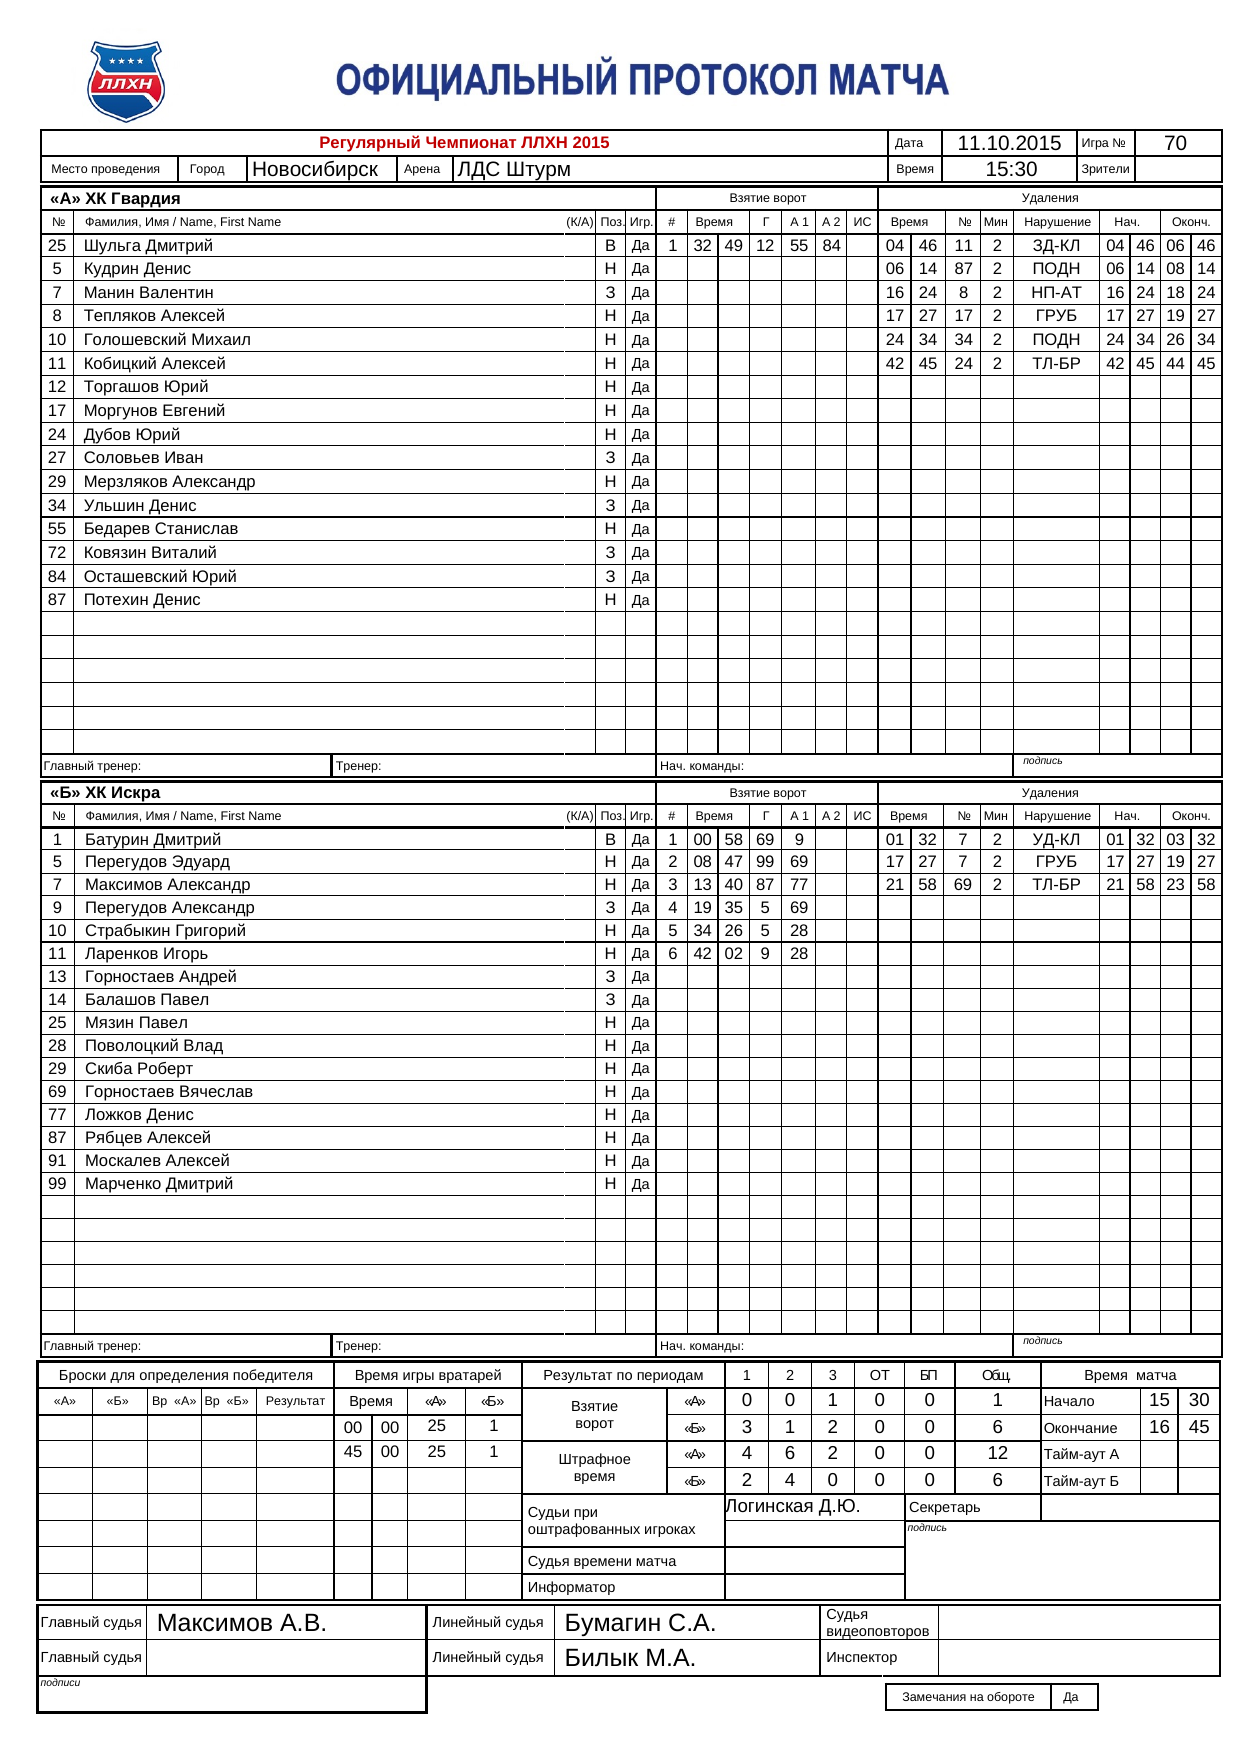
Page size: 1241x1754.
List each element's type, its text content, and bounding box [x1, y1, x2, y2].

table_header Общ. [956, 1363, 1040, 1387]
table_cell [719, 1311, 749, 1333]
table_cell [1100, 446, 1129, 469]
table_cell 14 [912, 257, 945, 280]
table_cell [257, 1494, 333, 1520]
table_cell 26 [719, 920, 749, 941]
table_cell [879, 920, 910, 941]
table_cell Шульга Дмитрий [74, 235, 564, 256]
table_cell [719, 541, 749, 564]
table_cell # [657, 211, 687, 233]
table_cell [657, 636, 687, 658]
table_cell [1131, 376, 1160, 398]
table_cell [1192, 541, 1221, 564]
table_cell [565, 1311, 595, 1333]
table_cell [816, 920, 846, 941]
table_cell ГРУБ [1014, 305, 1099, 327]
table_cell [946, 612, 980, 634]
table_cell [946, 518, 980, 540]
table_cell [565, 235, 595, 256]
table_cell [750, 352, 781, 374]
table_cell Арена [398, 157, 452, 181]
table_cell [944, 920, 980, 941]
table_cell НП-АТ [1014, 281, 1099, 303]
table_cell [981, 1081, 1013, 1103]
table_cell [912, 588, 945, 611]
table_cell ИС [847, 805, 877, 826]
table_cell [1192, 518, 1221, 540]
table_cell [719, 1242, 749, 1264]
table_cell З [596, 896, 625, 918]
table_cell [879, 565, 910, 587]
table_cell «А» [408, 1389, 465, 1413]
table_cell [816, 470, 846, 493]
table_cell [816, 305, 846, 327]
table_cell [782, 1311, 815, 1333]
table_cell [981, 683, 1013, 706]
table_cell [596, 730, 625, 753]
table_cell ГРУБ [1014, 850, 1099, 872]
table_cell [565, 1104, 595, 1126]
table_cell [565, 1173, 595, 1195]
table_cell [912, 1012, 943, 1033]
table_cell [257, 1521, 333, 1546]
table_cell [565, 829, 595, 849]
table_cell 2 [726, 1468, 768, 1493]
table_cell [1014, 683, 1099, 706]
table_cell [912, 541, 945, 564]
table_cell [688, 612, 717, 634]
table_cell [750, 1035, 781, 1057]
table_cell Марченко Дмитрий [75, 1173, 564, 1195]
table_cell [981, 966, 1013, 987]
table_cell 15:30 [943, 157, 1076, 181]
table_cell [847, 1173, 877, 1195]
table_cell [847, 1081, 877, 1103]
table_cell 28 [782, 920, 815, 941]
table_cell 45 [1179, 1415, 1219, 1440]
table_cell [847, 943, 877, 964]
table_cell [688, 1219, 717, 1241]
table_header Удаления [879, 188, 1221, 209]
table_cell 34 [688, 920, 717, 941]
table_cell Да [626, 376, 655, 398]
table_cell [596, 1242, 625, 1264]
table_cell [408, 1521, 465, 1546]
picture [5, 28, 1179, 129]
table_cell [847, 328, 877, 351]
table_cell Да [626, 943, 655, 964]
table_cell [719, 446, 749, 469]
table_cell [912, 896, 943, 918]
table_header Результат по периодам [523, 1363, 724, 1387]
table_cell [782, 352, 815, 374]
table_cell [944, 1173, 980, 1195]
table_cell [565, 1196, 595, 1218]
table_cell [981, 730, 1013, 753]
table_cell [944, 966, 980, 987]
table_cell 9 [782, 829, 815, 849]
table_cell [879, 1081, 910, 1103]
table_cell [946, 470, 980, 493]
table_cell [981, 920, 1013, 941]
table_cell [1131, 683, 1160, 706]
table_cell [93, 1574, 147, 1599]
table_cell [981, 659, 1013, 682]
table_cell Оконч. [1161, 805, 1221, 826]
table_cell 40 [719, 874, 749, 895]
table_cell Ковязин Виталий [74, 541, 564, 564]
table_cell 11 [946, 235, 980, 256]
table_cell 6 [657, 943, 687, 964]
table_cell Н [596, 874, 625, 895]
table_cell [816, 1150, 846, 1172]
table_cell [847, 470, 877, 493]
table_cell [719, 352, 749, 374]
table_cell [565, 920, 595, 941]
table_cell 00 [373, 1416, 407, 1440]
table_cell [1014, 1081, 1099, 1103]
table_cell Бумагин С.А. [555, 1606, 819, 1639]
table_cell 16 [879, 281, 910, 303]
table_cell Соловьев Иван [74, 446, 564, 469]
table_cell [565, 1288, 595, 1310]
table_cell [944, 1265, 980, 1287]
table_cell [657, 1150, 687, 1172]
table_cell 7 [944, 829, 980, 849]
table_cell [816, 494, 846, 516]
table_cell [657, 707, 687, 729]
table_cell [719, 966, 749, 987]
table_cell [148, 1521, 201, 1546]
table_cell 5 [657, 920, 687, 941]
table_cell [657, 966, 687, 987]
table_cell [719, 1035, 749, 1057]
table_cell [596, 1196, 625, 1218]
table_cell Да [626, 989, 655, 1011]
table_cell Да [626, 1058, 655, 1079]
table_cell [981, 1196, 1013, 1218]
table_cell [626, 683, 655, 706]
table_cell 44 [1161, 352, 1190, 374]
table_cell [688, 494, 717, 516]
table_cell [847, 541, 877, 564]
table_cell [565, 612, 595, 634]
table_cell [657, 423, 687, 445]
table_cell [816, 1242, 846, 1264]
table_cell Н [596, 376, 625, 398]
table_cell [1131, 943, 1160, 964]
table_cell 0 [812, 1468, 854, 1493]
table_cell Да [626, 399, 655, 422]
table_cell Максимов Александр [75, 874, 564, 895]
table_cell [1161, 423, 1190, 445]
table_cell [1131, 541, 1160, 564]
table_cell [1014, 1173, 1099, 1195]
table_cell [816, 446, 846, 469]
table_cell Да [626, 588, 655, 611]
table_cell [688, 305, 717, 327]
table_cell [816, 541, 846, 564]
table_cell Н [596, 518, 625, 540]
table_cell [912, 1265, 943, 1287]
table_cell [42, 683, 73, 706]
table_cell Дубов Юрий [74, 423, 564, 445]
table_cell [912, 423, 945, 445]
table_cell [946, 494, 980, 516]
table_cell [1014, 636, 1099, 658]
table_cell 6 [956, 1415, 1040, 1440]
table_cell [1161, 1012, 1190, 1033]
table_cell [657, 281, 687, 303]
table_cell [657, 518, 687, 540]
table_cell [944, 1150, 980, 1172]
table_cell 01 [879, 829, 910, 849]
table_cell [946, 565, 980, 587]
table_cell 14 [42, 989, 74, 1011]
table_cell подпись [1014, 755, 1221, 776]
table_cell 0 [905, 1389, 954, 1413]
table_cell [1100, 1012, 1129, 1033]
table_cell [688, 1127, 717, 1149]
table_cell [335, 1468, 371, 1493]
table_cell Нач. команды: [657, 755, 1012, 776]
table_cell З [596, 989, 625, 1011]
table_cell [750, 376, 781, 398]
table_cell [750, 1058, 781, 1079]
table_cell [42, 707, 73, 729]
table_cell [75, 1311, 564, 1333]
table_cell 49 [719, 235, 749, 256]
table_cell [912, 470, 945, 493]
table_cell Нач. [1100, 805, 1160, 826]
table_cell [981, 1242, 1013, 1264]
table_cell подпись [1014, 1335, 1221, 1356]
table_cell [1014, 446, 1099, 469]
table_cell 84 [816, 235, 846, 256]
table_cell [847, 920, 877, 941]
table_cell [596, 1265, 625, 1287]
table_cell [657, 1196, 687, 1218]
table_cell [912, 376, 945, 398]
table_cell Время [688, 805, 749, 826]
table_cell Город [179, 157, 246, 181]
table_cell [1131, 707, 1160, 729]
table_cell [1161, 588, 1190, 611]
table_cell [816, 1127, 846, 1149]
table_cell [565, 1265, 595, 1287]
table_cell [719, 730, 749, 753]
table_cell [847, 730, 877, 753]
table_cell [657, 1173, 687, 1195]
table_cell [688, 707, 717, 729]
table_cell [879, 989, 910, 1011]
table_cell [816, 1288, 846, 1310]
table_cell [373, 1494, 407, 1520]
table_cell [981, 1219, 1013, 1241]
table_cell [719, 494, 749, 516]
table_cell [596, 1288, 625, 1310]
table_cell [847, 565, 877, 587]
table_cell 7 [42, 281, 73, 303]
table_cell [657, 494, 687, 516]
table_cell [782, 1173, 815, 1195]
table_cell [373, 1547, 407, 1573]
table_cell «Б » [466, 1389, 521, 1413]
table_cell Инспектор [821, 1640, 938, 1675]
table_cell [981, 612, 1013, 634]
table_cell [1100, 636, 1129, 658]
table_cell [688, 1058, 717, 1079]
table_cell [946, 636, 980, 658]
table_cell [565, 896, 595, 918]
table_cell 2 [657, 850, 687, 872]
table_cell Взятие ворот [523, 1389, 666, 1440]
table_header Время игры вратарей [335, 1363, 521, 1387]
table_cell [944, 1012, 980, 1033]
table_cell [202, 1521, 256, 1546]
table_cell Начало [1042, 1389, 1140, 1413]
table_cell З [596, 281, 625, 303]
table_cell [1100, 1081, 1129, 1103]
table_cell [912, 989, 943, 1011]
table_cell [565, 1242, 595, 1264]
table_cell Штрафное время [523, 1442, 666, 1493]
table_cell [657, 1012, 687, 1033]
table_cell [688, 541, 717, 564]
table_cell 30 [1179, 1389, 1219, 1413]
table_cell Игр. [626, 211, 655, 233]
table_cell [202, 1574, 256, 1599]
table_cell [565, 1012, 595, 1033]
table_cell [782, 730, 815, 753]
table_cell [688, 1242, 717, 1264]
table_cell 14 [1131, 257, 1160, 280]
table_cell [782, 1265, 815, 1287]
table_cell [1100, 1035, 1129, 1057]
table_cell 1 [466, 1441, 521, 1467]
table_header Дата [889, 131, 941, 155]
table_cell [912, 1173, 943, 1195]
table_cell [1131, 1196, 1160, 1218]
table_cell 1 [657, 829, 687, 849]
table_cell [782, 281, 815, 303]
table_cell [816, 1173, 846, 1195]
table_cell [1192, 588, 1221, 611]
table_cell [1014, 896, 1099, 918]
table_cell Да [626, 518, 655, 540]
table_cell [466, 1547, 521, 1573]
table_cell [1131, 989, 1160, 1011]
table_cell Да [626, 829, 655, 849]
table_cell [1192, 1058, 1221, 1079]
table_cell [944, 1311, 980, 1333]
table_cell 0 [905, 1468, 954, 1493]
table_cell [466, 1494, 521, 1520]
table_header Регулярный Чемпионат ЛЛХН 2015 [42, 131, 887, 155]
table_cell [981, 541, 1013, 564]
table_cell [1161, 1265, 1190, 1287]
table_cell Нарушение [1014, 805, 1099, 826]
table_cell [879, 470, 910, 493]
table_cell [750, 707, 781, 729]
table_cell [596, 659, 625, 682]
table_cell [1161, 1173, 1190, 1195]
table_cell [816, 281, 846, 303]
table_cell [981, 518, 1013, 540]
table_cell [981, 494, 1013, 516]
table_cell [981, 707, 1013, 729]
table_cell [257, 1547, 333, 1573]
table_cell [1192, 989, 1221, 1011]
table_cell [1131, 1173, 1160, 1195]
table_cell [1014, 1196, 1099, 1218]
table_cell [657, 1311, 687, 1333]
table_cell Ларенков Игорь [75, 943, 564, 964]
table_cell [782, 1219, 815, 1241]
table_cell [42, 1219, 74, 1241]
table_cell [719, 659, 749, 682]
table_cell 08 [1161, 257, 1190, 280]
table_cell [944, 1196, 980, 1218]
table_cell Мерзляков Александр [74, 470, 564, 493]
table_cell [657, 1127, 687, 1149]
table_cell Максимов А.В. [147, 1606, 425, 1639]
table_cell [1014, 1104, 1099, 1126]
table_cell 3 [726, 1415, 768, 1440]
table_cell [944, 1104, 980, 1126]
table_cell [657, 659, 687, 682]
table_cell [981, 1150, 1013, 1172]
table_cell [816, 966, 846, 987]
table_cell 72 [42, 541, 73, 564]
table_cell [1192, 683, 1221, 706]
table_cell [335, 1494, 371, 1520]
table_cell [688, 1288, 717, 1310]
table_cell «А» [39, 1389, 92, 1413]
table_cell [42, 612, 73, 634]
table_cell 55 [42, 518, 73, 540]
table_cell [816, 850, 846, 872]
table_cell [565, 305, 595, 327]
table_cell 2 [981, 352, 1013, 374]
table_cell [1100, 1242, 1129, 1264]
table_cell [750, 565, 781, 587]
table_cell Скиба Роберт [75, 1058, 564, 1079]
table_cell [847, 588, 877, 611]
table_cell [1014, 399, 1099, 422]
table_cell [565, 494, 595, 516]
table_cell [782, 1127, 815, 1149]
table_cell [750, 1288, 781, 1310]
table_cell [1192, 565, 1221, 587]
table_cell 69 [944, 874, 980, 895]
table_cell [981, 896, 1013, 918]
table_cell [879, 1012, 910, 1033]
table_cell [1100, 518, 1129, 540]
table_cell [944, 1219, 980, 1241]
table_cell [1192, 659, 1221, 682]
table_cell [373, 1574, 407, 1599]
table_cell Осташевский Юрий [74, 565, 564, 587]
table_cell [782, 565, 815, 587]
table_cell [565, 281, 595, 303]
table_cell [1100, 730, 1129, 753]
table_cell [782, 305, 815, 327]
table_cell [93, 1441, 147, 1467]
table_cell [946, 376, 980, 398]
table_cell 18 [1161, 281, 1190, 303]
table_cell [750, 636, 781, 658]
table_cell [816, 1058, 846, 1079]
table_cell [879, 659, 910, 682]
table_cell [879, 1242, 910, 1264]
table_cell [782, 1081, 815, 1103]
table_cell 84 [42, 565, 73, 587]
table_cell [1014, 943, 1099, 964]
table_cell 87 [42, 1127, 74, 1149]
table_cell [408, 1574, 465, 1599]
table_cell Н [596, 920, 625, 941]
table_cell [1131, 1288, 1160, 1310]
table_cell [1192, 423, 1221, 445]
table_cell [782, 446, 815, 469]
table_cell Фамилия, Имя / Name, First Name [74, 211, 565, 233]
table_cell [944, 1058, 980, 1079]
table_cell [1014, 920, 1099, 941]
table_header Взятие ворот [657, 188, 877, 209]
table_cell [750, 730, 781, 753]
table_cell [1192, 1242, 1221, 1264]
table_cell [626, 612, 655, 634]
table_cell 11 [42, 943, 74, 964]
table_cell [657, 1265, 687, 1287]
table_cell [565, 328, 595, 351]
table_cell [1161, 989, 1190, 1011]
table_cell Тайм-аут Б [1042, 1468, 1140, 1493]
table_cell [657, 1104, 687, 1126]
table_cell [565, 1058, 595, 1079]
table_cell [1192, 896, 1221, 918]
table_cell Н [596, 305, 625, 327]
table_cell [1100, 1173, 1129, 1195]
table_cell [719, 989, 749, 1011]
table_cell [1192, 1012, 1221, 1033]
table_cell [847, 518, 877, 540]
table_cell [1100, 920, 1129, 941]
table_cell [1192, 1081, 1221, 1103]
table_cell [565, 943, 595, 964]
table_cell [565, 541, 595, 564]
table_cell [816, 943, 846, 964]
table_cell 45 [1131, 352, 1160, 374]
table_cell 24 [912, 281, 945, 303]
table_cell [688, 376, 717, 398]
table_cell [1161, 541, 1190, 564]
table_cell [74, 730, 564, 753]
table_cell [981, 446, 1013, 469]
table_cell 0 [905, 1442, 954, 1467]
table_cell [75, 1219, 564, 1241]
table_cell (К/А) [565, 805, 595, 826]
table_cell [688, 1150, 717, 1172]
table_cell [782, 1012, 815, 1033]
table_cell Да [626, 1035, 655, 1057]
table_cell [847, 612, 877, 634]
table_cell [657, 1242, 687, 1264]
table_cell [981, 1265, 1013, 1287]
table_cell УД-КЛ [1014, 829, 1099, 849]
table_cell Манин Валентин [74, 281, 564, 303]
table_cell [657, 1288, 687, 1310]
table_cell 27 [912, 305, 945, 327]
table_cell 69 [782, 850, 815, 872]
table_cell [1014, 494, 1099, 516]
table_cell [688, 966, 717, 987]
table_cell [726, 1548, 904, 1573]
table_cell [981, 399, 1013, 422]
table_cell [981, 989, 1013, 1011]
table_cell Да [626, 305, 655, 327]
table_cell [565, 850, 595, 872]
table_cell [565, 989, 595, 1011]
table_cell [1014, 376, 1099, 398]
table_cell [879, 1173, 910, 1195]
table_cell 21 [879, 874, 910, 895]
table_cell 00 [335, 1416, 371, 1440]
table_cell 34 [946, 328, 980, 351]
table_cell [719, 328, 749, 351]
table_cell [626, 1196, 655, 1218]
table_cell [657, 612, 687, 634]
table_cell Да [626, 352, 655, 374]
table_cell Да [626, 281, 655, 303]
table_cell [1100, 494, 1129, 516]
table_cell [750, 1012, 781, 1033]
table_cell [408, 1547, 465, 1573]
table_cell [657, 565, 687, 587]
table_cell [981, 1012, 1013, 1033]
table_cell [42, 636, 73, 658]
table_cell 5 [750, 896, 781, 918]
table_cell [816, 1219, 846, 1241]
table_cell [847, 446, 877, 469]
table_cell [750, 1104, 781, 1126]
table_cell [688, 328, 717, 351]
table_cell (К/А) [565, 211, 595, 233]
table_cell А 1 [782, 805, 815, 826]
table_cell [944, 1081, 980, 1103]
table_cell [879, 612, 910, 634]
table_cell [657, 1081, 687, 1103]
table_cell Вр «Б» [202, 1389, 256, 1413]
table_cell 29 [42, 470, 73, 493]
table_cell [782, 423, 815, 445]
table_cell [688, 257, 717, 280]
table_cell ПОДН [1014, 257, 1099, 280]
table_cell [782, 1288, 815, 1310]
table_cell [93, 1547, 147, 1573]
table_cell [719, 612, 749, 634]
table_cell 2 [981, 257, 1013, 280]
table_cell [1131, 1081, 1160, 1103]
table_cell Логинская Д.Ю. [726, 1495, 904, 1520]
table_cell [1100, 1127, 1129, 1149]
table_cell [879, 1288, 910, 1310]
table_cell [1014, 659, 1099, 682]
table_cell [1161, 896, 1190, 918]
table_cell Новосибирск [248, 157, 396, 181]
table_cell Да [626, 896, 655, 918]
table_cell [847, 1196, 877, 1218]
table_cell [657, 446, 687, 469]
table_cell Поз. [596, 805, 625, 826]
table_cell [719, 257, 749, 280]
table_cell [946, 707, 980, 729]
table_cell [1014, 1219, 1099, 1241]
table_cell [879, 896, 910, 918]
table_cell 77 [42, 1104, 74, 1126]
table_cell [912, 446, 945, 469]
table_cell [1131, 1150, 1160, 1172]
table_cell [912, 683, 945, 706]
table_cell [1100, 1288, 1129, 1310]
table_cell 6 [769, 1442, 811, 1467]
table_cell [1131, 1012, 1160, 1033]
table_cell [626, 636, 655, 658]
table_cell [466, 1574, 521, 1599]
table_cell [912, 494, 945, 516]
table_cell [1192, 1265, 1221, 1287]
table_cell [719, 565, 749, 587]
table_cell [719, 683, 749, 706]
table_cell [93, 1494, 147, 1520]
table_cell 19 [1161, 850, 1190, 872]
table_cell [688, 1196, 717, 1218]
table_cell [147, 1640, 425, 1675]
table_cell [912, 636, 945, 658]
table_cell Бедарев Станислав [74, 518, 564, 540]
table_cell [657, 1058, 687, 1079]
table_cell [466, 1521, 521, 1546]
table_cell 34 [42, 494, 73, 516]
table_cell [750, 281, 781, 303]
table_cell [719, 1265, 749, 1287]
table_cell [750, 423, 781, 445]
table_cell [750, 1173, 781, 1195]
table_cell [565, 352, 595, 374]
table_cell 27 [1131, 305, 1160, 327]
table_cell [1192, 399, 1221, 422]
table_cell [847, 257, 877, 280]
table_cell Информатор [523, 1575, 724, 1599]
table_cell [1192, 707, 1221, 729]
table_cell ЗД-КЛ [1014, 235, 1099, 256]
table_cell [816, 1196, 846, 1218]
table_cell [1131, 730, 1160, 753]
table_cell [750, 683, 781, 706]
table_cell [912, 1058, 943, 1079]
table_cell «Б» [93, 1389, 147, 1413]
table_cell [466, 1468, 521, 1493]
table_cell Да [626, 1173, 655, 1195]
table_cell [750, 399, 781, 422]
table_cell Да [626, 1012, 655, 1033]
table_cell Да [626, 494, 655, 516]
table_cell [565, 470, 595, 493]
table_cell [719, 1104, 749, 1126]
table_cell 02 [719, 943, 749, 964]
table_cell [1014, 470, 1099, 493]
table_cell [782, 989, 815, 1011]
table_cell [816, 328, 846, 351]
table_cell 6 [956, 1468, 1040, 1493]
table_cell [1192, 612, 1221, 634]
table_cell [148, 1494, 201, 1520]
table_cell [1161, 565, 1190, 587]
table_cell [981, 943, 1013, 964]
table_cell [912, 1219, 943, 1241]
table_cell [719, 1173, 749, 1195]
table_cell 27 [1192, 850, 1221, 872]
table_cell 26 [1161, 328, 1190, 351]
table_cell [626, 1311, 655, 1333]
table_cell [750, 1242, 781, 1264]
table_cell «А» [668, 1389, 724, 1413]
table_cell [719, 1219, 749, 1241]
table_cell [816, 1265, 846, 1287]
table_cell 34 [1131, 328, 1160, 351]
table_cell 2 [981, 829, 1013, 849]
table_cell [148, 1574, 201, 1599]
table_cell [912, 707, 945, 729]
table_cell [782, 376, 815, 398]
table_cell [816, 829, 846, 849]
table_cell [688, 989, 717, 1011]
table_cell Н [596, 1012, 625, 1033]
table_cell [42, 1242, 74, 1264]
table_cell [688, 1035, 717, 1057]
table_cell [657, 328, 687, 351]
table_cell [847, 1035, 877, 1057]
table_cell 2 [981, 235, 1013, 256]
table_cell [719, 1081, 749, 1103]
table_cell [1161, 1196, 1190, 1218]
table_cell [816, 1035, 846, 1057]
table_cell [688, 470, 717, 493]
table_cell [879, 966, 910, 987]
table_cell [816, 376, 846, 398]
table_cell 03 [1161, 829, 1190, 849]
table_cell 69 [42, 1081, 74, 1103]
table_cell [847, 399, 877, 422]
table_cell Н [596, 423, 625, 445]
table_cell [879, 1150, 910, 1172]
table_cell 27 [42, 446, 73, 469]
table_cell [1192, 494, 1221, 516]
table_header 70 [1136, 131, 1221, 155]
table_cell [912, 565, 945, 587]
table_cell [1192, 1104, 1221, 1126]
table_cell 2 [981, 874, 1013, 895]
table_cell [981, 1058, 1013, 1079]
table_cell [719, 305, 749, 327]
table_cell [688, 1311, 717, 1333]
table_cell 12 [750, 235, 781, 256]
table_cell [1100, 588, 1129, 611]
table_cell [1131, 1035, 1160, 1057]
table_cell [1100, 943, 1129, 964]
table_cell [1100, 376, 1129, 398]
table_cell подпись [906, 1522, 1219, 1599]
table_cell 15 [1141, 1389, 1177, 1413]
table_cell 32 [912, 829, 943, 849]
table_cell Н [596, 1127, 625, 1149]
table_cell [847, 966, 877, 987]
table_cell [946, 541, 980, 564]
table_cell [719, 399, 749, 422]
table_cell [42, 659, 73, 682]
table_cell [373, 1521, 407, 1546]
table_cell [596, 1219, 625, 1241]
table_cell [335, 1521, 371, 1546]
table_cell [565, 1150, 595, 1172]
table_cell [1131, 896, 1160, 918]
table_cell [816, 1012, 846, 1033]
table_cell [75, 1288, 564, 1310]
table_header БП [905, 1363, 954, 1387]
table_cell [688, 1081, 717, 1103]
table_cell [688, 683, 717, 706]
table_cell [565, 588, 595, 611]
table_cell 1 [812, 1389, 854, 1413]
table_cell [688, 281, 717, 303]
table_cell 35 [719, 896, 749, 918]
table_cell [1161, 707, 1190, 729]
table_cell [750, 989, 781, 1011]
table_cell 46 [1131, 235, 1160, 256]
table_cell 7 [944, 850, 980, 872]
table_cell Судья видеоповторов [821, 1606, 938, 1639]
table_cell Фамилия, Имя / Name, First Name [75, 805, 565, 826]
table_cell [1014, 518, 1099, 540]
table_cell [626, 1265, 655, 1287]
table_cell 24 [1100, 328, 1129, 351]
table_cell [879, 1219, 910, 1241]
table_cell [1192, 470, 1221, 493]
table_cell Н [596, 943, 625, 964]
table_cell [1136, 157, 1221, 181]
table_cell ЛДС Штурм [454, 157, 887, 181]
table_cell [750, 470, 781, 493]
table_cell [847, 352, 877, 374]
table_cell [912, 1150, 943, 1172]
table_cell [1192, 1035, 1221, 1057]
table_header 2 [769, 1363, 811, 1387]
table_cell [782, 1035, 815, 1057]
table_cell [93, 1416, 147, 1440]
table_cell [1131, 636, 1160, 658]
table_cell Вр «А» [148, 1389, 201, 1413]
table_cell [202, 1416, 256, 1440]
table_cell Да [626, 257, 655, 280]
table_cell [1014, 1311, 1099, 1333]
table_cell [1131, 494, 1160, 516]
table_cell [816, 730, 846, 753]
table_header Взятие ворот [657, 783, 877, 803]
table_cell [74, 707, 564, 729]
table_cell [1131, 588, 1160, 611]
table_cell [719, 636, 749, 658]
table_cell Кобицкий Алексей [74, 352, 564, 374]
table_cell Батурин Дмитрий [75, 829, 564, 849]
table_cell [257, 1416, 333, 1440]
table_cell [202, 1494, 256, 1520]
table_cell Горностаев Вячеслав [75, 1081, 564, 1103]
table_cell [1100, 1196, 1129, 1218]
table_cell 04 [1100, 235, 1129, 256]
table_cell [1161, 612, 1190, 634]
table_cell [626, 707, 655, 729]
table_cell [75, 1196, 564, 1218]
table_cell [1161, 470, 1190, 493]
table_cell [657, 470, 687, 493]
table_cell 08 [688, 850, 717, 872]
table_cell [879, 1265, 910, 1287]
table_cell Да [626, 920, 655, 941]
table_cell [912, 1035, 943, 1057]
table_cell [912, 920, 943, 941]
table_cell [1192, 1288, 1221, 1310]
table_cell [912, 659, 945, 682]
table_cell [1161, 1127, 1190, 1149]
table_cell [1161, 659, 1190, 682]
table_cell [750, 1127, 781, 1149]
table_cell Балашов Павел [75, 989, 564, 1011]
table_cell 4 [657, 896, 687, 918]
table_cell Да [626, 1081, 655, 1103]
table_cell [847, 1150, 877, 1172]
table_cell [688, 565, 717, 587]
table_cell [1131, 470, 1160, 493]
table_cell [847, 1104, 877, 1126]
table_cell [1179, 1441, 1219, 1467]
table_cell [1100, 1311, 1129, 1333]
table_cell 32 [1192, 829, 1221, 849]
table_cell [816, 352, 846, 374]
table_cell Г [750, 211, 781, 233]
table_cell Оконч. [1161, 211, 1221, 233]
table_cell Перегудов Эдуард [75, 850, 564, 872]
table_cell [782, 494, 815, 516]
table_cell [688, 423, 717, 445]
table_cell [1161, 636, 1190, 658]
table_cell [1192, 1196, 1221, 1218]
table_cell [1161, 494, 1190, 516]
table_cell Н [596, 1035, 625, 1057]
table_cell Н [596, 850, 625, 872]
table_cell А 1 [782, 211, 815, 233]
table_cell [688, 1012, 717, 1033]
table_cell Время [879, 805, 943, 826]
table_cell [946, 446, 980, 469]
table_cell [657, 1035, 687, 1057]
table_cell [1131, 659, 1160, 682]
table_cell [688, 636, 717, 658]
table_cell [981, 1173, 1013, 1195]
table_cell 00 [373, 1441, 407, 1467]
table_cell [1100, 470, 1129, 493]
table_cell [981, 1104, 1013, 1126]
table_cell [75, 1265, 564, 1287]
table_cell [750, 966, 781, 987]
table_cell [719, 376, 749, 398]
table_cell [39, 1547, 92, 1573]
table_cell В [596, 829, 625, 849]
table_cell Билык М.А. [555, 1640, 819, 1675]
table_cell [1014, 612, 1099, 634]
table_cell [1192, 730, 1221, 753]
table_cell [719, 1196, 749, 1218]
table_cell [39, 1441, 92, 1467]
table_header ОТ [855, 1363, 904, 1387]
table_cell [912, 1104, 943, 1126]
table_cell 87 [750, 874, 781, 895]
table_cell [912, 612, 945, 634]
table_cell [565, 874, 595, 895]
table_cell Тайм-аут А [1042, 1441, 1140, 1467]
table_cell [1161, 1150, 1190, 1172]
table_cell [688, 730, 717, 753]
table_cell Да [626, 874, 655, 895]
table_cell 14 [1192, 257, 1221, 280]
table_cell [847, 829, 877, 849]
table_cell 13 [42, 966, 74, 987]
table_cell [719, 1127, 749, 1149]
table_cell [981, 1035, 1013, 1057]
table_cell [847, 874, 877, 895]
table_cell А 2 [816, 805, 846, 826]
table_cell 42 [1100, 352, 1129, 374]
table_cell подписи [39, 1677, 425, 1711]
table_cell Ульшин Денис [74, 494, 564, 516]
table_cell [1100, 707, 1129, 729]
table_header 11.10.2015 [943, 131, 1076, 155]
table_cell [1161, 920, 1190, 941]
table_header Замечания на обороте [887, 1685, 1050, 1709]
table_cell [750, 494, 781, 516]
table_cell [565, 1035, 595, 1057]
table_cell Моргунов Евгений [74, 399, 564, 422]
table_cell [847, 1265, 877, 1287]
table_cell Торгашов Юрий [74, 376, 564, 398]
table_cell [750, 1311, 781, 1333]
table_cell [1179, 1468, 1219, 1493]
table_cell 99 [750, 850, 781, 872]
table_cell [981, 470, 1013, 493]
table_cell [782, 328, 815, 351]
table_cell [1192, 1150, 1221, 1172]
table_cell 17 [1100, 305, 1129, 327]
table_cell [1131, 1265, 1160, 1287]
table_cell [1161, 1219, 1190, 1241]
table_cell [565, 257, 595, 280]
table_cell Судья времени матча [523, 1548, 724, 1573]
table_cell [750, 1219, 781, 1241]
table_cell [1014, 1288, 1099, 1310]
table_cell [782, 707, 815, 729]
table_cell Н [596, 1173, 625, 1195]
table_cell [879, 707, 910, 729]
table_cell Рябцев Алексей [75, 1127, 564, 1149]
table_cell [912, 1081, 943, 1103]
table_cell З [596, 541, 625, 564]
table_cell [1100, 896, 1129, 918]
table_cell 04 [879, 235, 910, 256]
table_cell [847, 989, 877, 1011]
table_cell [1131, 1058, 1160, 1079]
table_cell 3 [657, 874, 687, 895]
table_cell 0 [905, 1415, 954, 1440]
table_cell [1161, 1035, 1190, 1057]
table_cell [565, 683, 595, 706]
table_cell [1192, 920, 1221, 941]
table_cell [657, 730, 687, 753]
table_cell [596, 707, 625, 729]
table_cell 58 [1131, 874, 1160, 895]
table_cell 17 [946, 305, 980, 327]
table_cell [879, 399, 910, 422]
table_cell 24 [1192, 281, 1221, 303]
table_cell Н [596, 1081, 625, 1103]
table_cell [847, 850, 877, 872]
table_cell 8 [42, 305, 73, 327]
table_cell [912, 1196, 943, 1218]
table_cell [1100, 1265, 1129, 1287]
table_cell Линейный судья [428, 1606, 554, 1639]
table_cell [1131, 920, 1160, 941]
table_cell 69 [782, 896, 815, 918]
table_cell [847, 707, 877, 729]
table_cell Да [626, 470, 655, 493]
table_cell Поз. [596, 211, 625, 233]
table_cell 0 [855, 1468, 904, 1493]
table_cell Перегудов Александр [75, 896, 564, 918]
table_cell [335, 1574, 371, 1599]
table_cell «А» [668, 1442, 724, 1467]
table_cell [847, 1242, 877, 1264]
table_cell [782, 399, 815, 422]
table_cell Да [626, 235, 655, 256]
table_cell Место проведения [42, 157, 177, 181]
table_cell 0 [855, 1415, 904, 1440]
table_cell 77 [782, 874, 815, 895]
table_cell [750, 1265, 781, 1287]
table_cell 16 [1141, 1415, 1177, 1440]
table_cell [879, 683, 910, 706]
table_cell [944, 1127, 980, 1149]
table_cell 06 [1161, 235, 1190, 256]
table_cell [1161, 943, 1190, 964]
table_cell 45 [1192, 352, 1221, 374]
table_cell [1192, 446, 1221, 469]
table_cell 0 [769, 1389, 811, 1413]
table_cell [1100, 612, 1129, 634]
table_cell 58 [719, 829, 749, 849]
table_cell 46 [912, 235, 945, 256]
table_cell Н [596, 328, 625, 351]
table_header Время матча [1042, 1363, 1219, 1387]
table_cell [816, 612, 846, 634]
table_cell [847, 1311, 877, 1333]
table_header Удаления [879, 783, 1221, 803]
table_cell 06 [879, 257, 910, 280]
table_cell 19 [1161, 305, 1190, 327]
table_cell [847, 896, 877, 918]
table_cell [565, 1081, 595, 1103]
table_cell [1042, 1495, 1219, 1520]
table_cell [912, 966, 943, 987]
table_cell 1 [466, 1416, 521, 1440]
table_cell [657, 257, 687, 280]
table_cell [816, 1104, 846, 1126]
table_cell 25 [408, 1441, 465, 1467]
table_cell [688, 399, 717, 422]
table_cell [816, 518, 846, 540]
table_cell [750, 588, 781, 611]
table_cell [565, 1219, 595, 1241]
table_cell [782, 588, 815, 611]
table_cell [1161, 446, 1190, 469]
table_cell [816, 707, 846, 729]
table_cell 9 [42, 896, 74, 918]
table_cell 5 [42, 850, 74, 872]
table_cell [981, 376, 1013, 398]
table_cell [944, 989, 980, 1011]
table_cell [1014, 1012, 1099, 1033]
table_cell Да [626, 328, 655, 351]
table_cell [1161, 1311, 1190, 1333]
table_cell [816, 874, 846, 895]
table_cell [257, 1468, 333, 1493]
table_cell [657, 588, 687, 611]
table_cell Да [626, 446, 655, 469]
table_cell [1161, 376, 1190, 398]
table_cell Н [596, 588, 625, 611]
table_cell [1161, 1104, 1190, 1126]
table_cell [596, 636, 625, 658]
table_cell [981, 1311, 1013, 1333]
table_cell [912, 399, 945, 422]
table_cell Результат [257, 1389, 333, 1413]
table_cell № [944, 805, 980, 826]
table_cell 5 [42, 257, 73, 280]
table_cell [1131, 1104, 1160, 1126]
table_cell [42, 1311, 74, 1333]
table_cell [750, 328, 781, 351]
table_cell [657, 683, 687, 706]
table_cell [782, 683, 815, 706]
table_cell Поволоцкий Влад [75, 1035, 564, 1057]
table_cell [1161, 966, 1190, 987]
table_cell 10 [42, 920, 74, 941]
table_cell 00 [688, 829, 717, 849]
table_cell [939, 1640, 1219, 1675]
table_cell [719, 470, 749, 493]
table_cell [1100, 1058, 1129, 1079]
table_cell [1100, 1150, 1129, 1172]
table_cell [74, 659, 564, 682]
table_cell Да [626, 423, 655, 445]
table_cell [782, 1150, 815, 1172]
table_cell [565, 446, 595, 469]
table_cell [1161, 1081, 1190, 1103]
table_cell ПОДН [1014, 328, 1099, 351]
table_cell [981, 1288, 1013, 1310]
table_cell [1192, 1173, 1221, 1195]
table_cell 1 [769, 1415, 811, 1440]
table_cell 27 [1192, 305, 1221, 327]
table_cell Кудрин Денис [74, 257, 564, 280]
table_cell 23 [1161, 874, 1190, 895]
table_cell [782, 966, 815, 987]
table_cell [565, 376, 595, 398]
table_cell [879, 518, 910, 540]
table_cell Тренер: [333, 755, 655, 776]
table_cell [782, 1196, 815, 1218]
table_cell Зрители [1078, 157, 1134, 181]
table_cell [879, 541, 910, 564]
table_cell [1131, 446, 1160, 469]
table_cell [1014, 423, 1099, 445]
table_cell Нарушение [1014, 211, 1099, 233]
table_cell [879, 1127, 910, 1149]
table_cell [944, 896, 980, 918]
table_cell [1131, 423, 1160, 445]
table_cell Нач. команды: [657, 1335, 1012, 1356]
table_cell [750, 518, 781, 540]
table_cell [946, 588, 980, 611]
table_cell 29 [42, 1058, 74, 1079]
table_cell З [596, 494, 625, 516]
table_cell [1131, 966, 1160, 987]
table_cell [847, 659, 877, 682]
table_cell 27 [1131, 850, 1160, 872]
table_cell [847, 305, 877, 327]
table_cell [1100, 565, 1129, 587]
table_header 1 [726, 1363, 768, 1387]
table_header Игра № [1078, 131, 1134, 155]
table_cell [1100, 423, 1129, 445]
table_cell Да [626, 541, 655, 564]
table_cell [719, 1150, 749, 1172]
table_cell [688, 1265, 717, 1287]
table_cell 25 [42, 235, 73, 256]
table_cell [688, 446, 717, 469]
table_cell [981, 423, 1013, 445]
table_cell [1192, 376, 1221, 398]
table_cell [657, 1219, 687, 1241]
table_cell [408, 1494, 465, 1520]
table_cell 24 [42, 423, 73, 445]
table_cell ТЛ-БР [1014, 874, 1099, 895]
table_cell [596, 612, 625, 634]
table_cell [847, 1012, 877, 1033]
table_cell 17 [1100, 850, 1129, 872]
table_cell Страбыкин Григорий [75, 920, 564, 941]
table_cell [782, 612, 815, 634]
table_cell Главный тренер: [42, 755, 330, 776]
table_cell 4 [769, 1468, 811, 1493]
table_header Броски для определения победителя [39, 1363, 333, 1387]
table_cell 25 [42, 1012, 74, 1033]
table_cell [847, 494, 877, 516]
table_cell 32 [1131, 829, 1160, 849]
table_cell [257, 1441, 333, 1467]
table_cell [565, 518, 595, 540]
table_cell [626, 659, 655, 682]
table_cell Горностаев Андрей [75, 966, 564, 987]
table_cell [596, 1311, 625, 1333]
table_cell Н [596, 257, 625, 280]
table_cell [981, 565, 1013, 587]
table_cell [335, 1547, 371, 1573]
table_cell Н [596, 1150, 625, 1172]
table_cell 28 [782, 943, 815, 964]
table_cell [816, 1311, 846, 1333]
table_cell Секретарь [906, 1495, 1040, 1520]
table_cell [719, 423, 749, 445]
table_cell [879, 423, 910, 445]
table_cell В [596, 235, 625, 256]
table_cell [719, 1012, 749, 1033]
table_cell [946, 659, 980, 682]
table_cell [981, 588, 1013, 611]
table_cell 4 [726, 1442, 768, 1467]
table_cell [1014, 989, 1099, 1011]
table_cell 58 [1192, 874, 1221, 895]
table_cell [1141, 1441, 1177, 1467]
table_cell [726, 1575, 904, 1599]
table_cell [1014, 966, 1099, 987]
table_cell Н [596, 470, 625, 493]
table_cell [1192, 1127, 1221, 1149]
table_cell [657, 399, 687, 422]
table_cell [1014, 707, 1099, 729]
table_cell ИС [847, 211, 877, 233]
table_cell [750, 1081, 781, 1103]
table_cell Главный судья [39, 1640, 146, 1675]
table_cell Да [626, 1104, 655, 1126]
table_cell Да [626, 565, 655, 587]
table_cell [1192, 1311, 1221, 1333]
table_cell [782, 1104, 815, 1126]
table_cell [847, 1127, 877, 1149]
table_cell 34 [912, 328, 945, 351]
table_cell [74, 636, 564, 658]
table_cell [1100, 966, 1129, 987]
table_cell «Б» [668, 1468, 724, 1493]
table_cell [42, 1265, 74, 1287]
table_cell [946, 423, 980, 445]
table_cell 21 [1100, 874, 1129, 895]
table_cell [657, 989, 687, 1011]
table_cell [782, 518, 815, 540]
table_cell Москалев Алексей [75, 1150, 564, 1172]
table_header 3 [812, 1363, 854, 1387]
table_cell [565, 707, 595, 729]
table_cell [816, 423, 846, 445]
table_cell Да [626, 966, 655, 987]
table_cell [847, 423, 877, 445]
table_cell «Б» [668, 1415, 724, 1440]
table_cell [148, 1468, 201, 1493]
table_cell Время [335, 1389, 407, 1413]
table_header «А» ХК Гвардия [42, 188, 655, 209]
table_cell Да [626, 1127, 655, 1149]
table_cell [750, 257, 781, 280]
table_cell [1014, 588, 1099, 611]
table_cell [981, 1127, 1013, 1149]
table_cell Тренер: [333, 1335, 655, 1356]
table_cell 11 [42, 352, 73, 374]
table_cell [42, 1288, 74, 1310]
table_cell [1100, 1219, 1129, 1241]
table_cell [782, 636, 815, 658]
table_cell [39, 1521, 92, 1546]
table_cell [1100, 399, 1129, 422]
table_cell Ложков Денис [75, 1104, 564, 1126]
table_cell [626, 1242, 655, 1264]
table_cell 42 [688, 943, 717, 964]
table_cell 91 [42, 1150, 74, 1172]
table_cell [879, 1104, 910, 1126]
table_cell 28 [42, 1035, 74, 1057]
table_header Да [1052, 1685, 1097, 1709]
table_cell [944, 1288, 980, 1310]
table_cell [565, 565, 595, 587]
table_cell Нач. [1100, 211, 1160, 233]
table_cell [1161, 1058, 1190, 1079]
table_cell 13 [688, 874, 717, 895]
table_cell № [42, 805, 74, 826]
table_cell [816, 257, 846, 280]
table_cell [726, 1521, 904, 1546]
table_cell [816, 636, 846, 658]
table_cell [912, 518, 945, 540]
table_cell [1192, 943, 1221, 964]
table_cell [657, 352, 687, 374]
table_cell [39, 1494, 92, 1520]
table_cell [750, 305, 781, 327]
table_cell [816, 1081, 846, 1103]
table_header «Б» ХК Искра [42, 783, 655, 803]
table_cell [1131, 1311, 1160, 1333]
table_cell [74, 683, 564, 706]
table_cell [39, 1416, 92, 1440]
table_cell [1014, 1150, 1099, 1172]
table_cell [39, 1574, 92, 1599]
table_cell 2 [981, 305, 1013, 327]
table_cell З [596, 565, 625, 587]
table_cell 42 [879, 352, 910, 374]
table_cell [816, 588, 846, 611]
table_cell [1192, 1219, 1221, 1241]
table_cell [1131, 1127, 1160, 1149]
table_cell [657, 305, 687, 327]
table_cell [912, 1311, 943, 1333]
table_cell Окончание [1042, 1415, 1140, 1440]
table_cell 1 [42, 829, 74, 849]
table_cell [879, 446, 910, 469]
table_cell [626, 1219, 655, 1241]
table_cell [750, 446, 781, 469]
table_cell [596, 683, 625, 706]
table_cell 1 [956, 1389, 1040, 1413]
table_cell [1161, 1288, 1190, 1310]
table_cell [93, 1521, 147, 1546]
table_cell [657, 376, 687, 398]
table_cell 46 [1192, 235, 1221, 256]
table_cell 12 [956, 1442, 1040, 1467]
table_cell [565, 1127, 595, 1149]
table_cell [946, 683, 980, 706]
table_cell [719, 518, 749, 540]
table_cell 2 [812, 1415, 854, 1440]
table_cell № [946, 211, 980, 233]
table_cell [816, 896, 846, 918]
table_cell [879, 588, 910, 611]
table_cell 0 [855, 1389, 904, 1413]
table_cell 7 [42, 874, 74, 895]
table_cell [782, 470, 815, 493]
table_cell [782, 1058, 815, 1079]
table_cell [847, 281, 877, 303]
table_cell [75, 1242, 564, 1264]
table_cell 27 [912, 850, 943, 872]
table_cell 17 [42, 399, 73, 422]
table_cell Голошевский Михаил [74, 328, 564, 351]
table_cell 2 [981, 850, 1013, 872]
table_cell 0 [855, 1442, 904, 1467]
table_cell 34 [1192, 328, 1221, 351]
table_cell [879, 1196, 910, 1218]
table_cell [1192, 636, 1221, 658]
table_cell А 2 [816, 211, 846, 233]
table_cell [879, 494, 910, 516]
table_cell [42, 730, 73, 753]
table_cell Игр. [626, 805, 655, 826]
table_cell 24 [946, 352, 980, 374]
table_cell 5 [750, 920, 781, 941]
table_cell [74, 612, 564, 634]
table_cell [879, 1311, 910, 1333]
table_cell [719, 707, 749, 729]
table_cell [148, 1441, 201, 1467]
table_cell [719, 1058, 749, 1079]
table_cell [626, 730, 655, 753]
table_cell [565, 730, 595, 753]
table_cell [1161, 518, 1190, 540]
table_cell ТЛ-БР [1014, 352, 1099, 374]
table_cell [657, 541, 687, 564]
table_cell [148, 1416, 201, 1440]
table_cell [782, 1242, 815, 1264]
table_cell [1192, 966, 1221, 987]
table_cell [1100, 541, 1129, 564]
table_cell Главный тренер: [42, 1335, 330, 1356]
table_cell [1161, 1242, 1190, 1264]
table_cell [1014, 1035, 1099, 1057]
table_cell 55 [782, 235, 815, 256]
table_cell Н [596, 399, 625, 422]
table_cell 24 [1131, 281, 1160, 303]
table_cell [912, 943, 943, 964]
table_cell [1014, 1058, 1099, 1079]
table_cell 32 [688, 235, 717, 256]
table_cell [688, 1173, 717, 1195]
table_cell [1099, 1682, 1220, 1711]
table_cell [912, 1288, 943, 1310]
table_cell [750, 541, 781, 564]
table_cell [565, 659, 595, 682]
table_cell [373, 1468, 407, 1493]
table_cell [782, 257, 815, 280]
table_cell [1014, 1127, 1099, 1149]
table_cell [1014, 730, 1099, 753]
table_cell 87 [946, 257, 980, 280]
table_cell 45 [912, 352, 945, 374]
table_cell [688, 659, 717, 682]
table_cell [93, 1468, 147, 1493]
table_cell [879, 376, 910, 398]
table_cell 1 [657, 235, 687, 256]
table_cell [202, 1468, 256, 1493]
table_cell Н [596, 1104, 625, 1126]
table_cell Да [626, 850, 655, 872]
table_cell [750, 1196, 781, 1218]
table_cell [879, 943, 910, 964]
table_cell [1014, 541, 1099, 564]
table_cell # [657, 805, 687, 826]
table_cell 10 [42, 328, 73, 351]
table_cell Потехин Денис [74, 588, 564, 611]
table_cell [1100, 659, 1129, 682]
table_cell [750, 659, 781, 682]
table_cell [782, 541, 815, 564]
table_cell № [42, 211, 73, 233]
table_cell [944, 943, 980, 964]
table_cell 2 [981, 281, 1013, 303]
table_cell [847, 235, 877, 256]
table_cell 24 [879, 328, 910, 351]
table_cell Линейный судья [428, 1640, 554, 1675]
table_cell [912, 730, 945, 753]
table_cell [946, 399, 980, 422]
table_cell З [596, 446, 625, 469]
table_cell Г [750, 805, 781, 826]
table_cell З [596, 966, 625, 987]
table_cell 9 [750, 943, 781, 964]
table_cell Н [596, 1058, 625, 1079]
table_cell [847, 376, 877, 398]
table_cell 45 [335, 1441, 371, 1467]
table_cell [816, 683, 846, 706]
table_cell [944, 1242, 980, 1264]
table_cell [981, 636, 1013, 658]
table_cell [946, 730, 980, 753]
table_cell [1131, 399, 1160, 422]
table_cell 58 [912, 874, 943, 895]
table_cell [883, 1677, 1220, 1681]
table_cell [202, 1547, 256, 1573]
table_cell [408, 1468, 465, 1493]
table_cell [688, 588, 717, 611]
table_cell [688, 518, 717, 540]
table_cell [847, 683, 877, 706]
table_cell Мин [981, 211, 1013, 233]
table_cell [750, 612, 781, 634]
table_cell Мязин Павел [75, 1012, 564, 1033]
table_cell [565, 399, 595, 422]
table_cell [1161, 683, 1190, 706]
table_cell 69 [750, 829, 781, 849]
table_cell [1014, 1265, 1099, 1287]
table_cell 17 [879, 850, 910, 872]
table_cell [39, 1468, 92, 1493]
table_cell [816, 565, 846, 587]
table_cell 17 [879, 305, 910, 327]
table_cell Тепляков Алексей [74, 305, 564, 327]
table_cell [257, 1574, 333, 1599]
table_cell [1161, 399, 1190, 422]
table_cell 0 [726, 1389, 768, 1413]
table_cell [688, 352, 717, 374]
table_cell [847, 636, 877, 658]
table_cell 16 [1100, 281, 1129, 303]
table_cell [939, 1606, 1219, 1639]
table_cell [148, 1547, 201, 1573]
table_cell [1100, 683, 1129, 706]
table_cell 06 [1100, 257, 1129, 280]
table_cell [565, 636, 595, 658]
table_cell [847, 1288, 877, 1310]
table_cell Да [626, 1150, 655, 1172]
table_cell [428, 1677, 882, 1711]
table_cell [1100, 989, 1129, 1011]
table_cell 2 [981, 328, 1013, 351]
table_cell [1100, 1104, 1129, 1126]
table_cell 12 [42, 376, 73, 398]
table_cell [42, 1196, 74, 1218]
table_cell [1131, 565, 1160, 587]
table_cell [565, 966, 595, 987]
table_cell [1141, 1468, 1177, 1493]
table_cell [1131, 1219, 1160, 1241]
table_cell [879, 636, 910, 658]
table_cell [1131, 1242, 1160, 1264]
table_cell 47 [719, 850, 749, 872]
table_cell [719, 588, 749, 611]
table_cell 01 [1100, 829, 1129, 849]
table_cell [565, 423, 595, 445]
table_cell [847, 1219, 877, 1241]
table_cell [750, 1150, 781, 1172]
table_cell [202, 1441, 256, 1467]
table_cell 99 [42, 1173, 74, 1195]
table_cell [1161, 730, 1190, 753]
table_cell Судьи при оштрафованных игроках [523, 1495, 724, 1546]
table_cell [879, 1058, 910, 1079]
table_cell [912, 1242, 943, 1264]
table_cell [719, 281, 749, 303]
table_cell [816, 399, 846, 422]
table_cell [816, 659, 846, 682]
table_cell [912, 1127, 943, 1149]
table_cell Н [596, 352, 625, 374]
table_cell Главный судья [39, 1606, 146, 1639]
table_cell [719, 1288, 749, 1310]
table_cell 19 [688, 896, 717, 918]
table_cell [1014, 565, 1099, 587]
table_cell 2 [812, 1442, 854, 1467]
table_cell [879, 730, 910, 753]
table_cell [944, 1035, 980, 1057]
table_cell Время [688, 211, 749, 233]
table_cell 87 [42, 588, 73, 611]
table_cell [1014, 1242, 1099, 1264]
table_cell [847, 1058, 877, 1079]
table_cell 8 [946, 281, 980, 303]
table_cell [688, 1104, 717, 1126]
table_cell [1131, 518, 1160, 540]
table_cell [879, 1035, 910, 1057]
table_cell [782, 659, 815, 682]
table_cell 25 [408, 1416, 465, 1440]
table_cell Мин [981, 805, 1013, 826]
table_cell Время [889, 157, 941, 181]
table_cell [1131, 612, 1160, 634]
table_cell [626, 1288, 655, 1310]
table_cell [816, 989, 846, 1011]
table_cell Время [879, 211, 945, 233]
